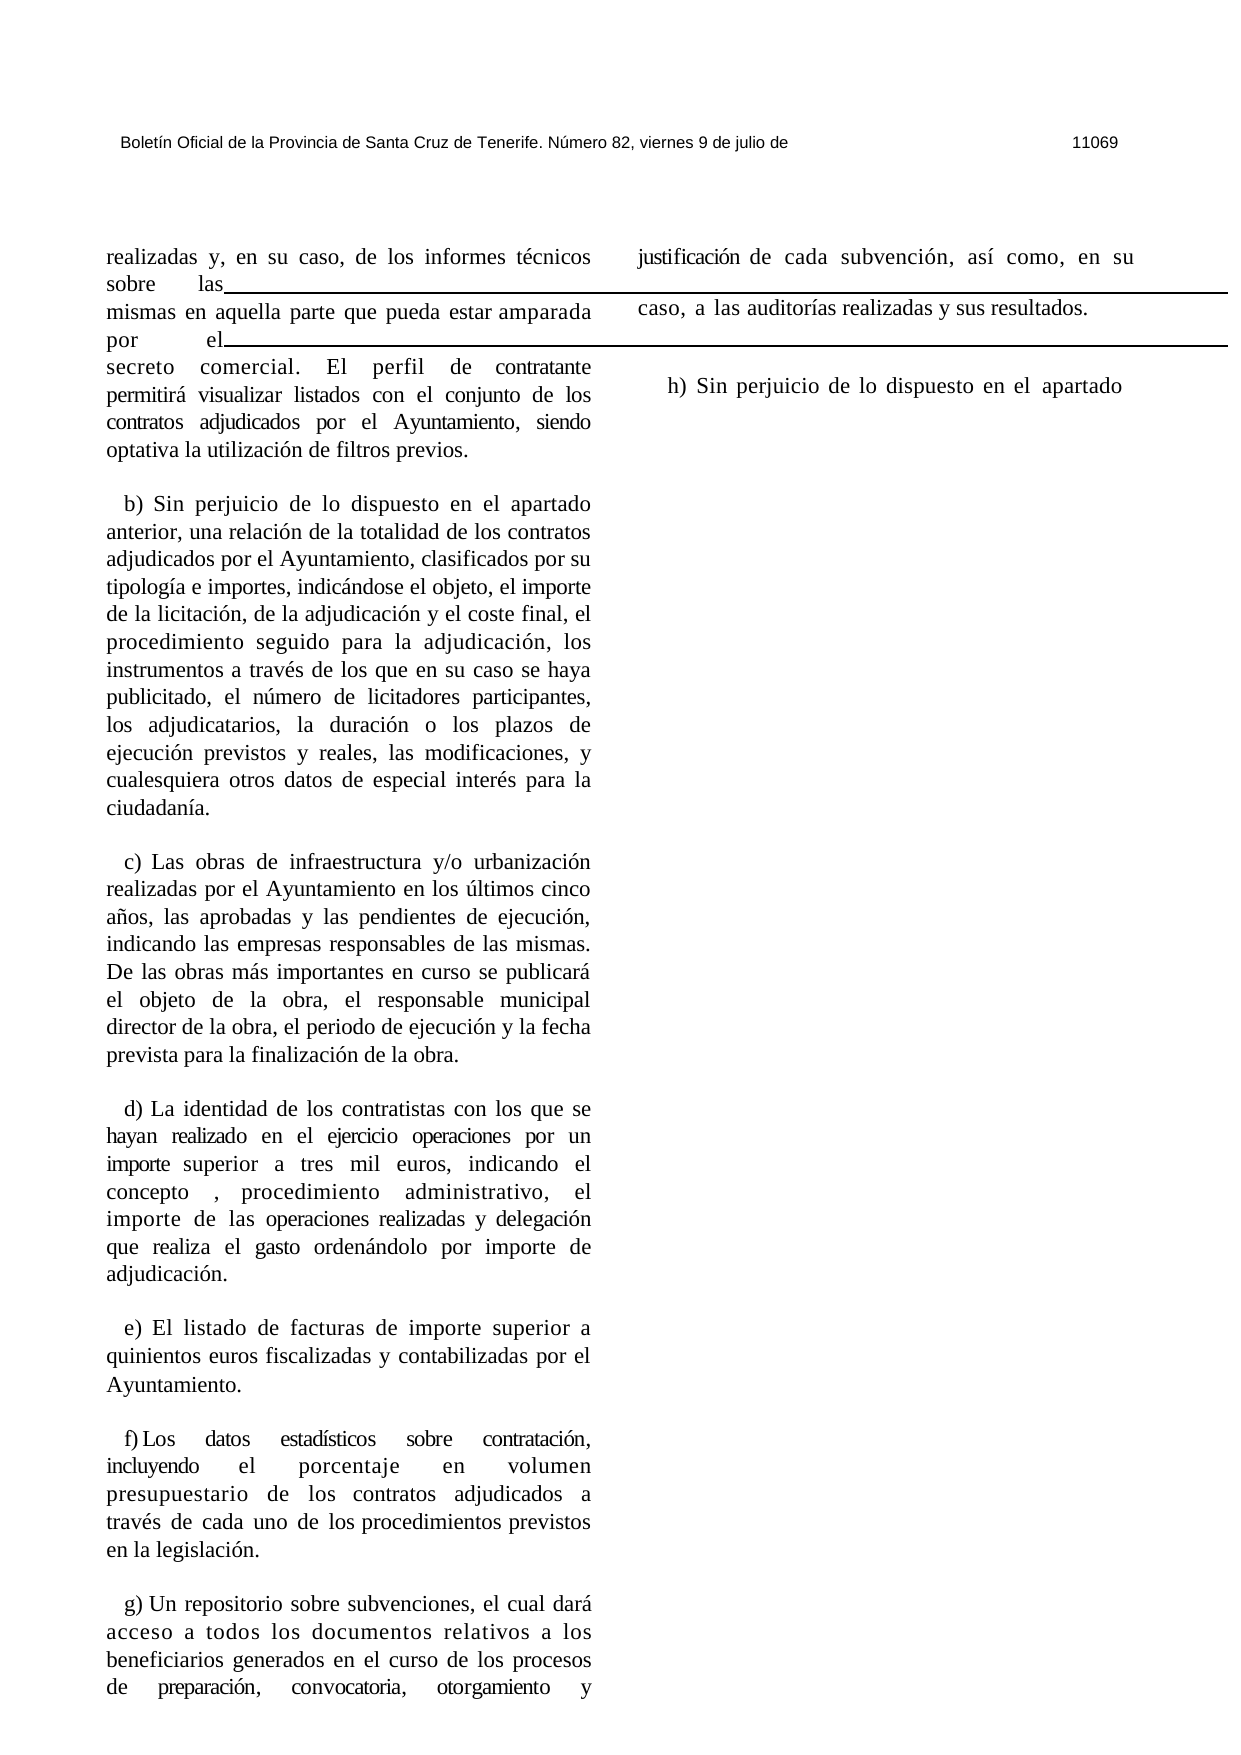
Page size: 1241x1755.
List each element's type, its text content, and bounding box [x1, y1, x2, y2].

list caso, a las auditorías realizadas y sus resultados. [638, 294, 1134, 321]
list La identidad de los contratistas con los que se hayan realizado en el ejercicio operaciones por un importe superior a tres mil euros, indicando el concepto , procedimiento administrativo, el importe de las operaciones realizadas y delegación que realiza el gasto ordenándolo por importe de adjudicación. [106, 1095, 591, 1287]
list El listado de facturas de importe superior a quinientos euros fiscalizadas y contabilizadas por el Ayuntamiento. [106, 1314, 591, 1397]
list Un repositorio sobre subvenciones, el cual dará acceso a todos los documentos relativos a los beneficiarios generados en el curso de los procesos de preparación, convocatoria, otorgamiento y [106, 1590, 592, 1699]
list Sin perjuicio de lo dispuesto en el apartado [667, 372, 1134, 399]
text realizadas y, en su caso, de los informes técnicos sobre las mismas en aquella parte que pueda estar amparada por el secreto comercial. El perfil de contratante permitirá visualizar listados con el conjunto de los contratos adjudicados por el Ayuntamiento, siendo optativa la utilización de filtros previos. [106, 243, 591, 462]
list Los datos estadísticos sobre contratación, incluyendo el porcentaje en volumen presupuestario de los contratos adjudicados a través de cada uno de los procedimientos previstos en la legislación. [106, 1425, 591, 1563]
list Las obras de infraestructura y/o urbanización realizadas por el Ayuntamiento en los últimos cinco años, las aprobadas y las pendientes de ejecución, indicando las empresas responsables de las mismas. De las obras más importantes en curso se publicará el objeto de la obra, el responsable municipal director de la obra, el periodo de ejecución y la fecha prevista para la finalización de la obra. [106, 848, 591, 1067]
list Sin perjuicio de lo dispuesto en el apartado anterior, una relación de la totalidad de los contratos adjudicados por el Ayuntamiento, clasificados por su tipología e importes, indicándose el objeto, el importe de la licitación, de la adjudicación y el coste final, el procedimiento seguido para la adjudicación, los instrumentos a través de los que en su caso se haya publicitado, el número de licitadores participantes, los adjudicatarios, la duración o los plazos de ejecución previstos y reales, las modificaciones, y cualesquiera otros datos de especial interés para la ciudadanía. [106, 490, 591, 820]
list justificación de cada subvención, así como, en su [638, 243, 1134, 292]
